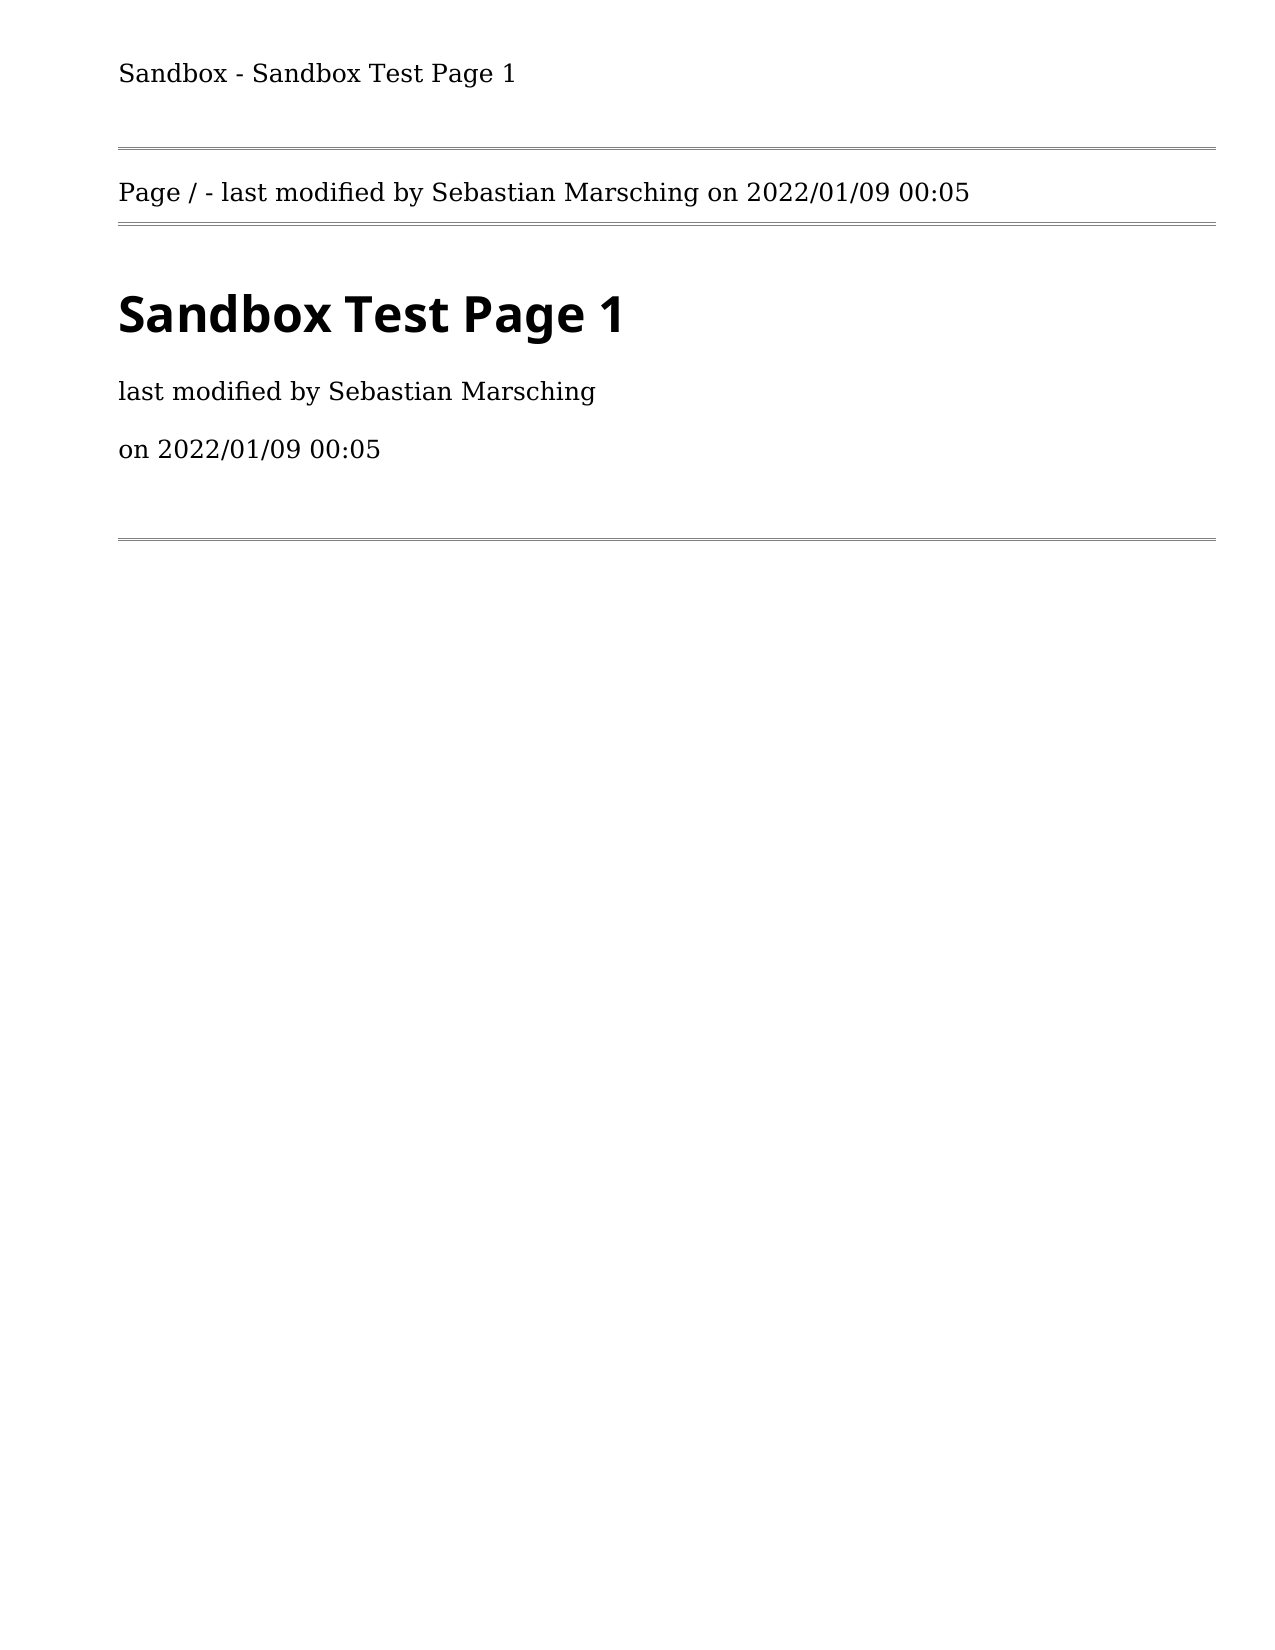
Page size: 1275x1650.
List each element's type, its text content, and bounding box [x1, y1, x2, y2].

text Sandbox - Sandbox Test Page 1 [118, 59, 1216, 88]
subtitle Sandbox Test Page 1 [118, 279, 1216, 347]
text Page / - last modified by Sebastian Marsching on 2022/01/09 00:05 [118, 179, 1216, 208]
text on 2022/01/09 00:05 [118, 435, 1216, 464]
text last modified by Sebastian Marsching [118, 377, 1216, 406]
